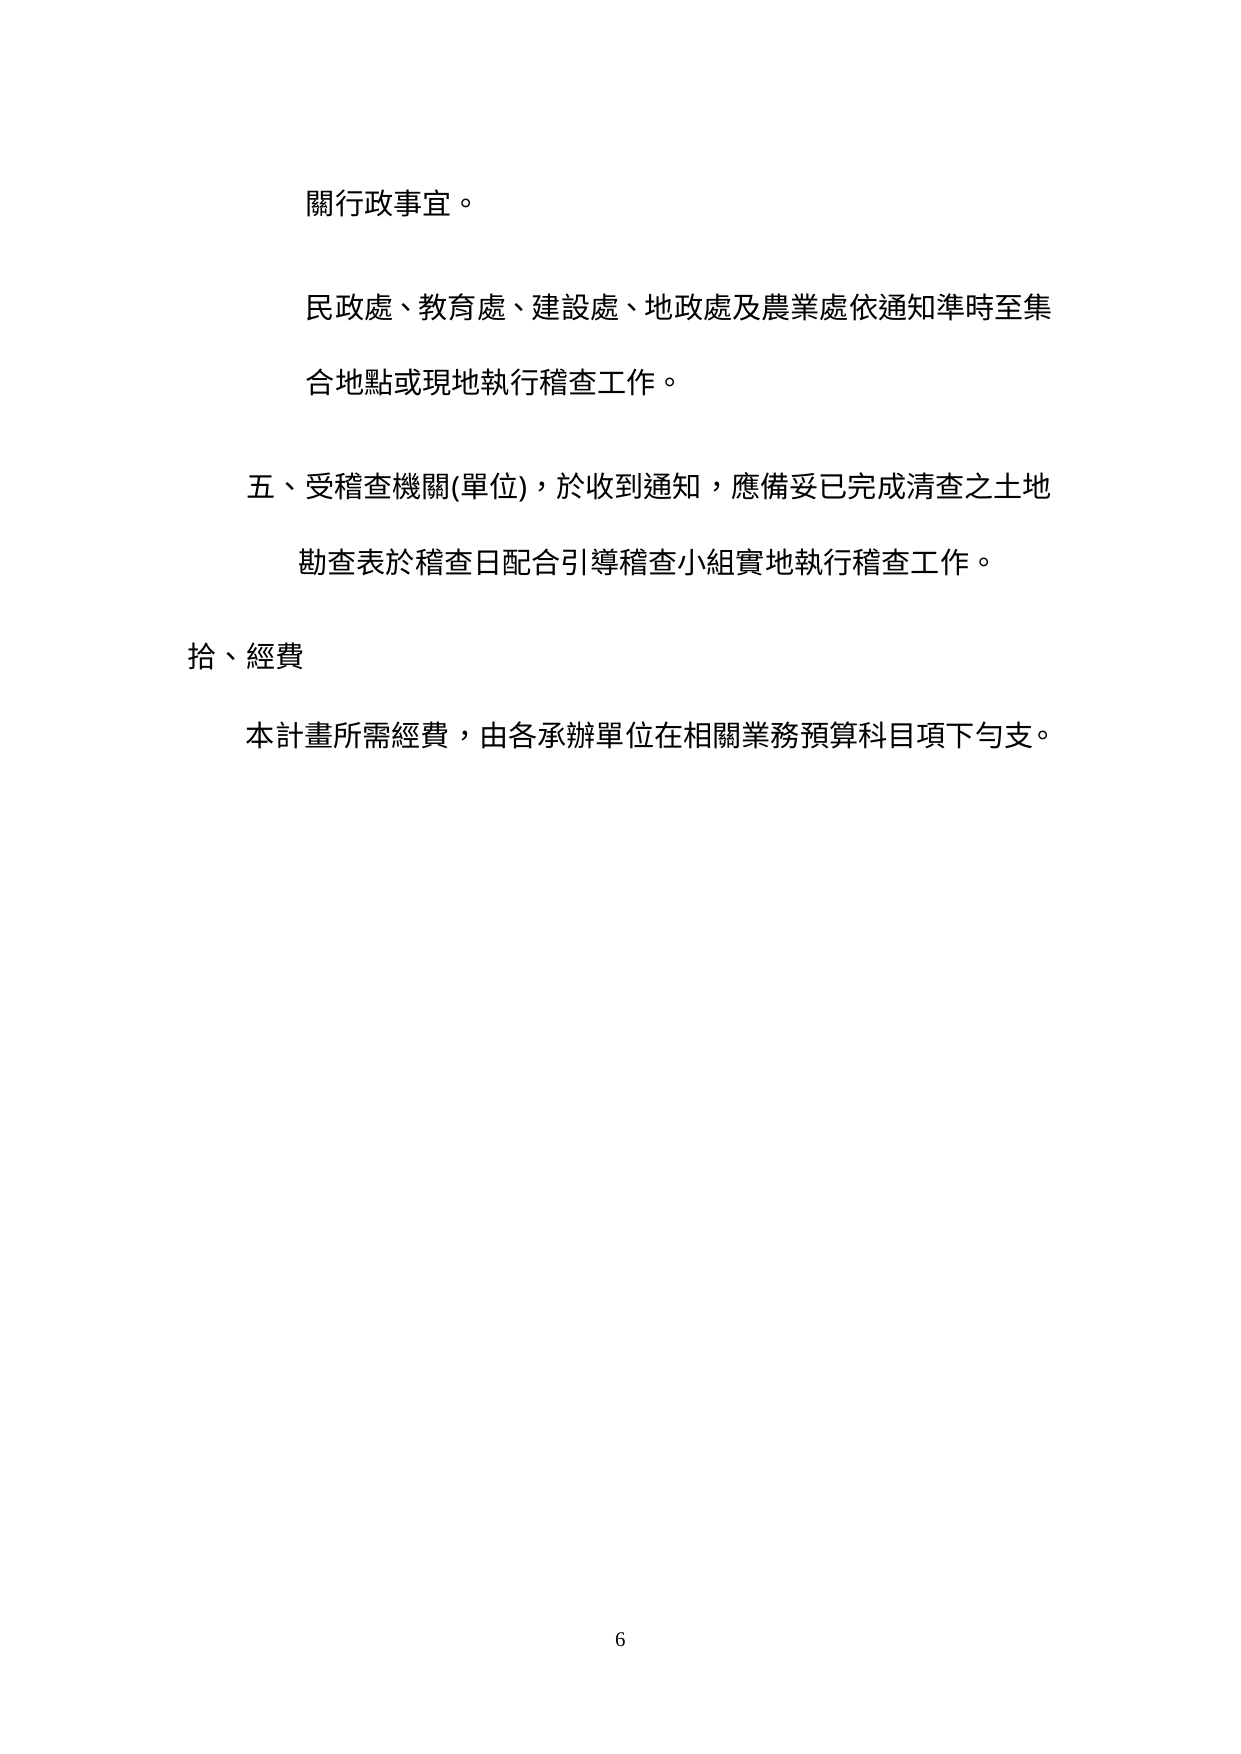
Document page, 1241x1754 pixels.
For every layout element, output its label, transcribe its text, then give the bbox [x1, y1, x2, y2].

text 拾、經費 [187, 627, 1053, 677]
text 關行政事宜。 [306, 164, 1053, 239]
text 五、受稽查機關(單位)，於收到通知，應備妥已完成清查之土地勘查表於稽查日配合引導稽查小組實地執行稽查工作。 [246, 448, 1053, 598]
text 民政處、教育處、建設處、地政處及農業處依通知準時至集合地點或現地執行稽查工作。 [306, 269, 1053, 419]
text 本計畫所需經費，由各承辦單位在相關業務預算科目項下勻支。 [246, 706, 1053, 756]
